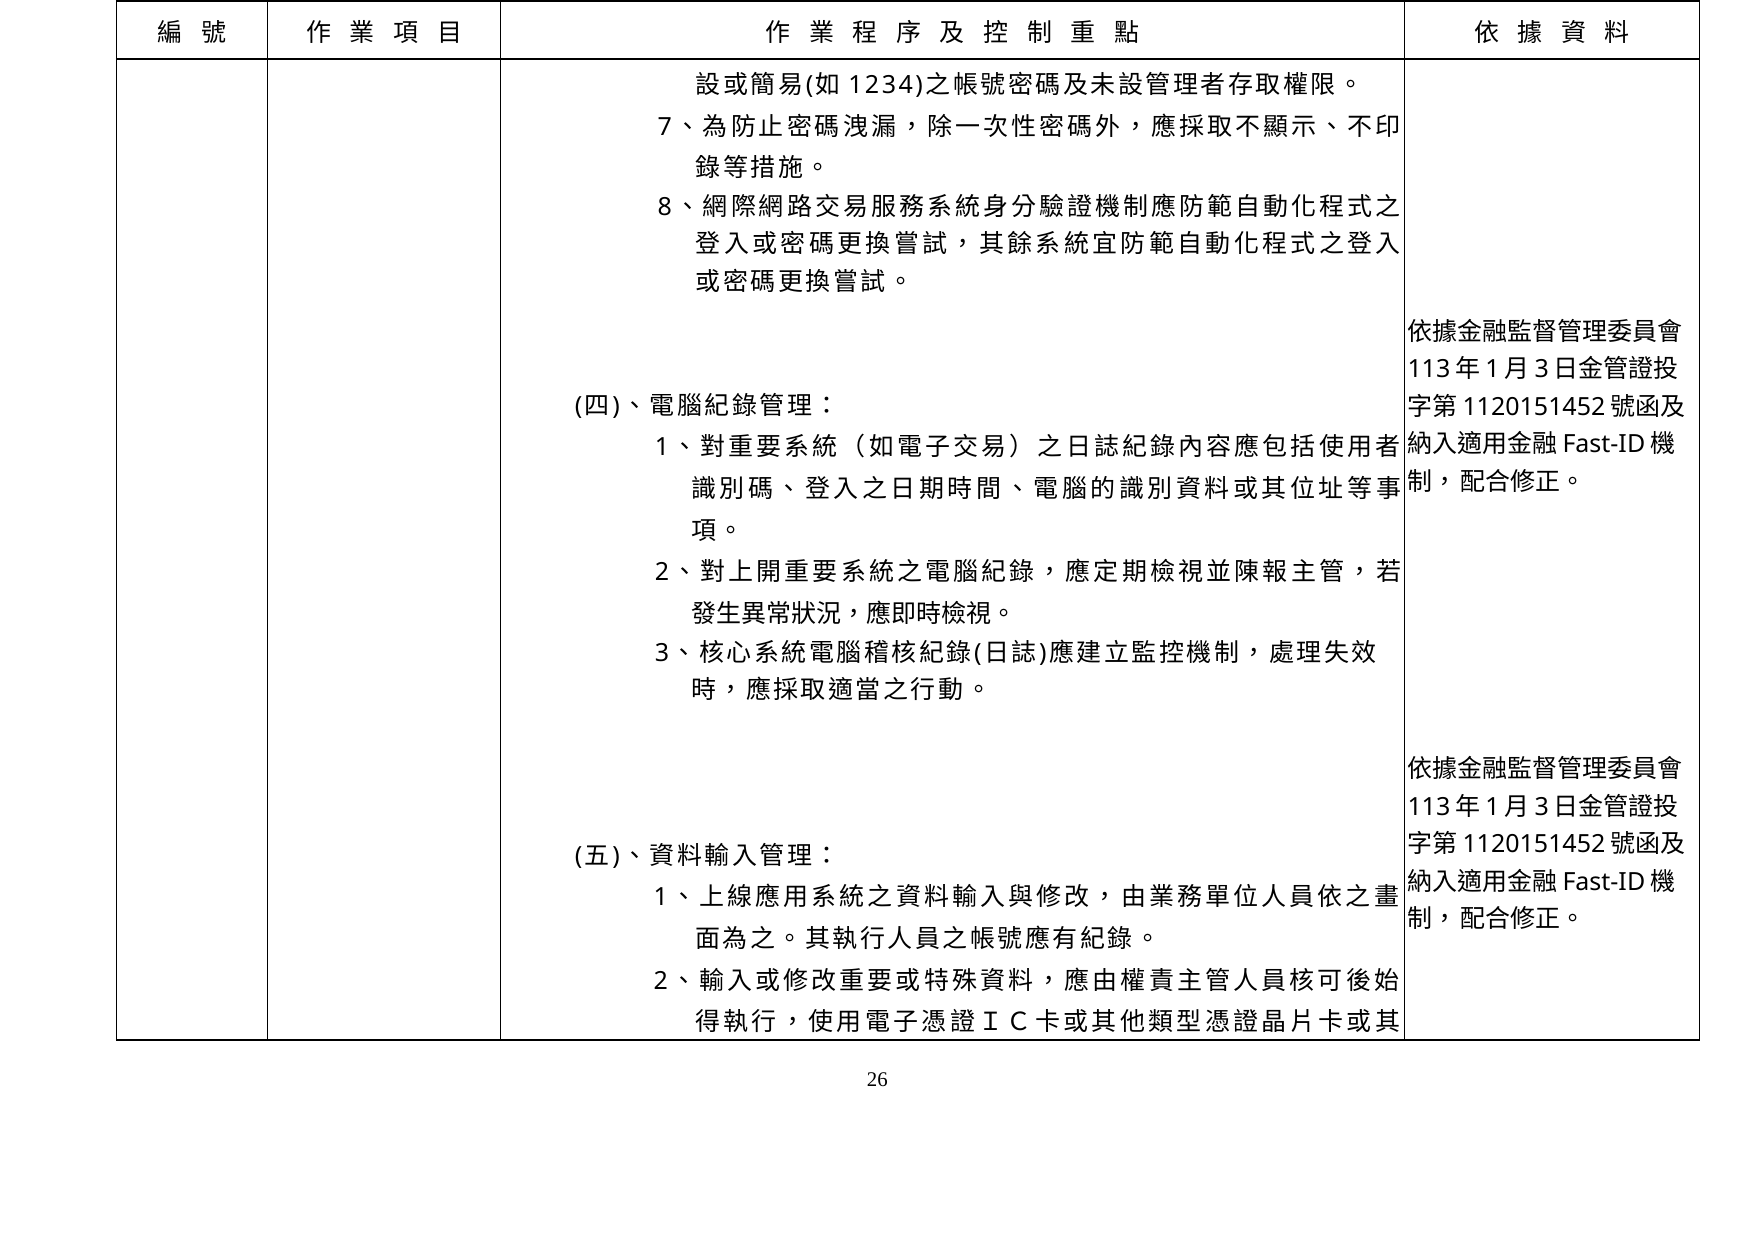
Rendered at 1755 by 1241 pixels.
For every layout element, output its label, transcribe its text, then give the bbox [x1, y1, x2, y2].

table_header 依 據 資 料 [1405, 2, 1699, 58]
table_cell 設或簡易(如1234)之帳號密碼及未設管理者存取權限。 7、為防止密碼洩漏，除一次性密碼外，應採取不顯示、不印錄等措施。 8、網際網路交易服務系統身分驗證機制應防範自動化程式之登入或密碼更換嘗試，其餘系統宜防範自動化程式之登入或密碼更換嘗試。 (四)、電腦紀錄管理： 1、對重要系統（如電子交易）之日誌紀錄內容應包括使用者識別碼、登入之日期時間、電腦的識別資料或其位址等事項。 2、對上開重要系統之電腦紀錄，應定期檢視並陳報主管，若發生異常狀況，應即時檢視。 3、核心系統電腦稽核紀錄(日誌)應建立監控機制，處理失效時，應採取適當之行動。 (五)、資料輸入管理： 1、上線應用系統之資料輸入與修改，由業務單位人員依之畫面為之。其執行人員之帳號應有紀錄。 2、輸入或修改重要或特殊資料，應由權責主管人員核可後始得執行，使用電子憑證ＩＣ卡或其他類型憑證晶片卡或其 [501, 60, 1404, 1039]
table_header 編 號 [117, 2, 267, 58]
table_header 作 業 項 目 [268, 2, 500, 58]
table_cell [268, 60, 500, 1039]
table_cell 依據金融監督管理委員會113年1月3日金管證投字第1120151452號函及納入適用金融Fast-ID機制，配合修正。 依據金融監督管理委員會113年1月3日金管證投字第1120151452號函及納入適用金融Fast-ID機制，配合修正。 [1405, 60, 1699, 1039]
table_cell [117, 60, 267, 1039]
table_header 作 業 程 序 及 控 制 重 點 [501, 2, 1404, 58]
